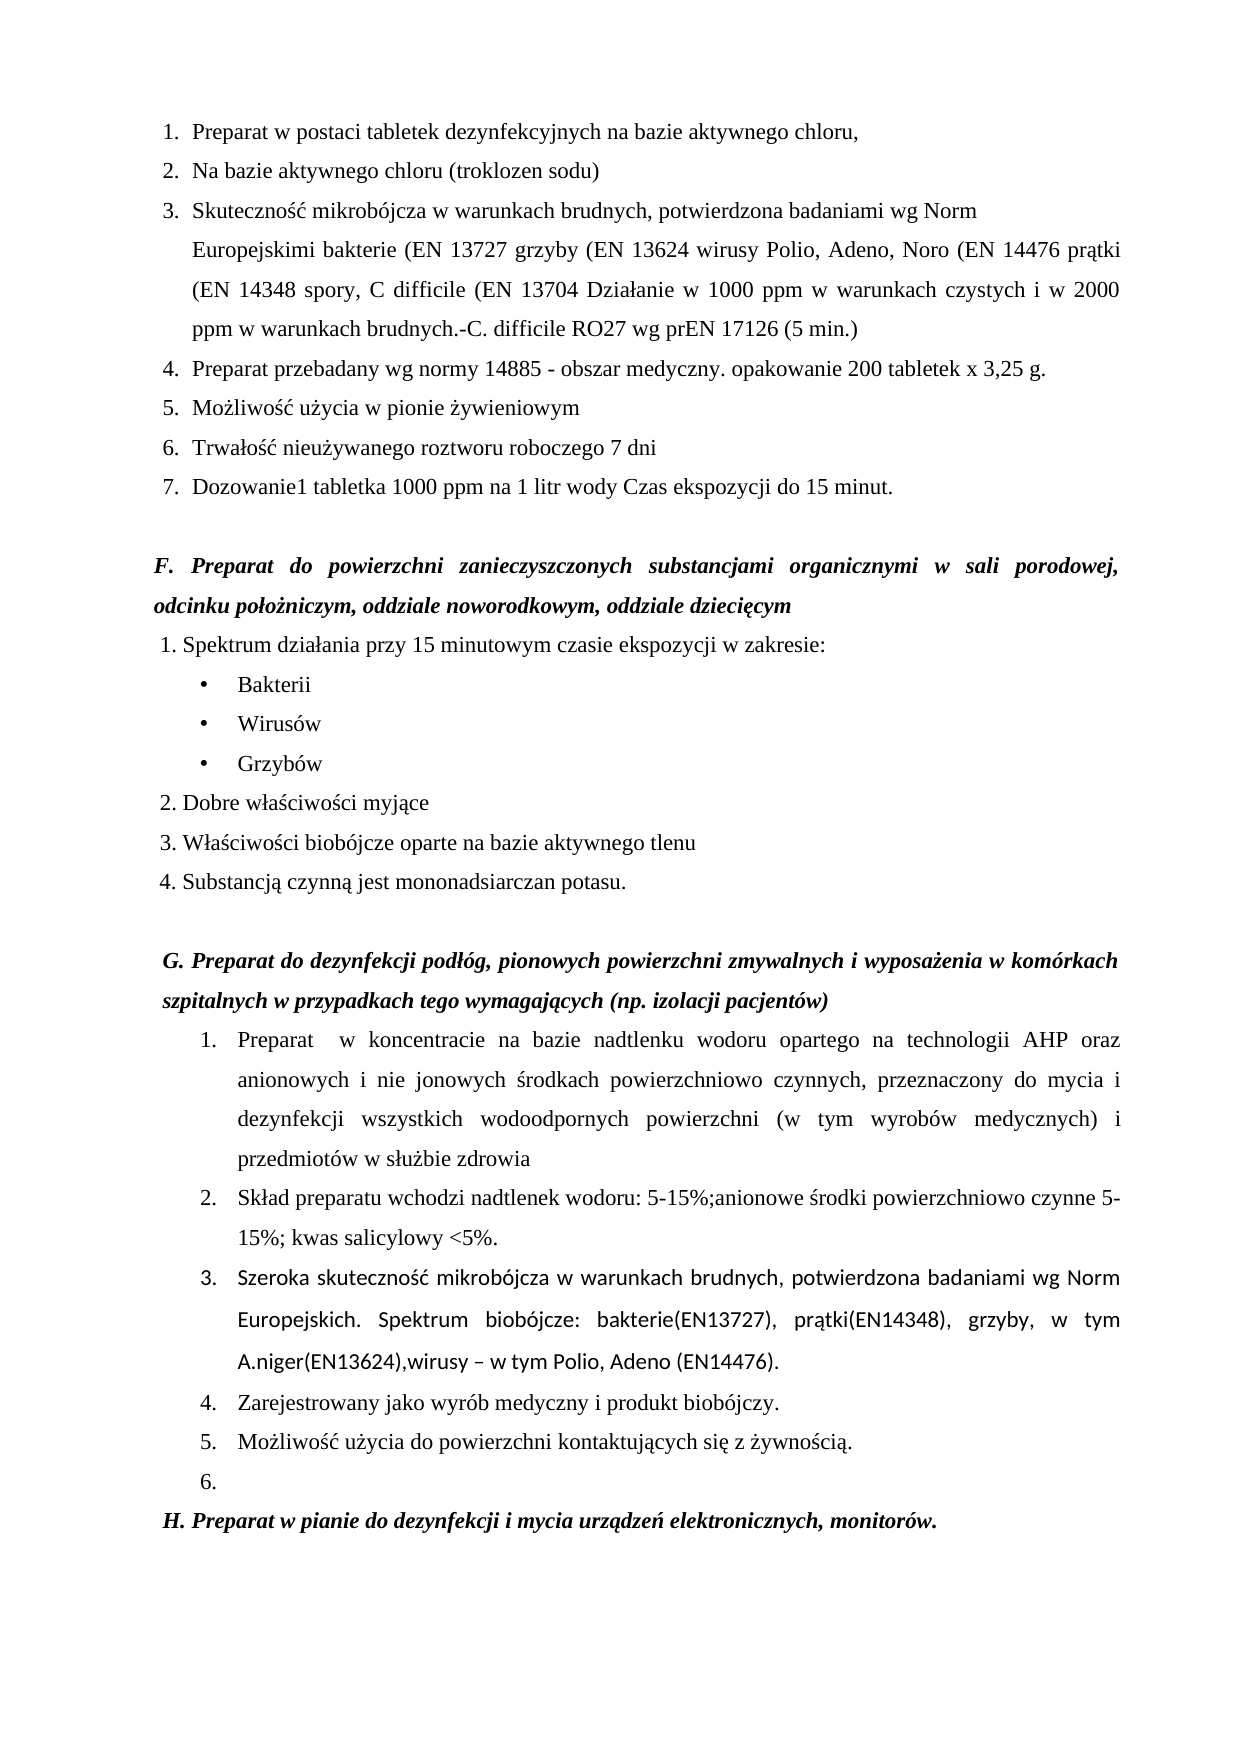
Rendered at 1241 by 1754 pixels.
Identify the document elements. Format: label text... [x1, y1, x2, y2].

list Zarejestrowany jako wyrób medyczny i produkt biobójczy. [200, 1389, 1122, 1415]
list Na bazie aktywnego chloru (troklozen sodu) [162, 158, 1122, 184]
list Wirusów [200, 710, 1122, 737]
list Trwałość nieużywanego roztworu roboczego 7 dni [162, 434, 1122, 460]
list Skład preparatu wchodzi nadtlenek wodoru: 5-15%;anionowe środki powierzchniowo czynne 5-15%; kwas salicylowy <5%. [200, 1184, 1122, 1250]
list 3. Właściwości biobójcze oparte na bazie aktywnego tlenu [130, 829, 1122, 855]
list 4. Substancją czynną jest mononadsiarczan potasu. [124, 868, 1122, 894]
text G. Preparat do dezynfekcji podłóg, pionowych powierzchni zmywalnych i wyposażenia w komórkach szpitalnych w przypadkach tego wymagających (np. izolacji pacjentów) [162, 947, 1122, 1013]
list Skuteczność mikrobójcza w warunkach brudnych, potwierdzona badaniami wg Norm [162, 197, 1122, 223]
list Możliwość użycia w pionie żywieniowym [162, 394, 1122, 421]
list Preparat w postaci tabletek dezynfekcyjnych na bazie aktywnego chloru, [162, 118, 1122, 144]
list Możliwość użycia do powierzchni kontaktujących się z żywnością. [200, 1428, 1122, 1455]
list 1. Spektrum działania przy 15 minutowym czasie ekspozycji w zakresie: [130, 631, 1122, 658]
list Bakterii [200, 671, 1122, 697]
list Szeroka skuteczność mikrobójcza w warunkach brudnych, potwierdzona badaniami wg Norm Europejskich. Spektrum biobójcze: bakterie(EN13727), prątki(EN14348), grzyby, w tym A.niger(EN13624),wirusy – w tym Polio, Adeno (EN14476). [200, 1263, 1122, 1375]
list 2. Dobre właściwości myjące [130, 789, 1122, 816]
list Dozowanie1 tabletka 1000 ppm na 1 litr wody Czas ekspozycji do 15 minut. [162, 473, 1122, 500]
list Preparat przebadany wg normy 14885 - obszar medyczny. opakowanie 200 tabletek x 3,25 g. [162, 355, 1122, 381]
list Grzybów [200, 750, 1122, 776]
text F. Preparat do powierzchni zanieczyszczonych substancjami organicznymi w sali porodowej, odcinku położniczym, oddziale noworodkowym, oddziale dziecięcym [153, 552, 1122, 618]
list Preparat w koncentracie na bazie nadtlenku wodoru opartego na technologii AHP oraz anionowych i nie jonowych środkach powierzchniowo czynnych, przeznaczony do mycia i dezynfekcji wszystkich wodoodpornych powierzchni (w tym wyrobów medycznych) i przedmiotów w służbie zdrowia [200, 1026, 1122, 1171]
text H. Preparat w pianie do dezynfekcji i mycia urządzeń elektronicznych, monitorów. [162, 1507, 1122, 1534]
list Europejskimi bakterie (EN 13727 grzyby (EN 13624 wirusy Polio, Adeno, Noro (EN 14476 prątki (EN 14348 spory, C difficile (EN 13704 Działanie w 1000 ppm w warunkach czystych i w 2000 ppm w warunkach brudnych.-C. difficile RO27 wg prEN 17126 (5 min.) [162, 237, 1122, 342]
